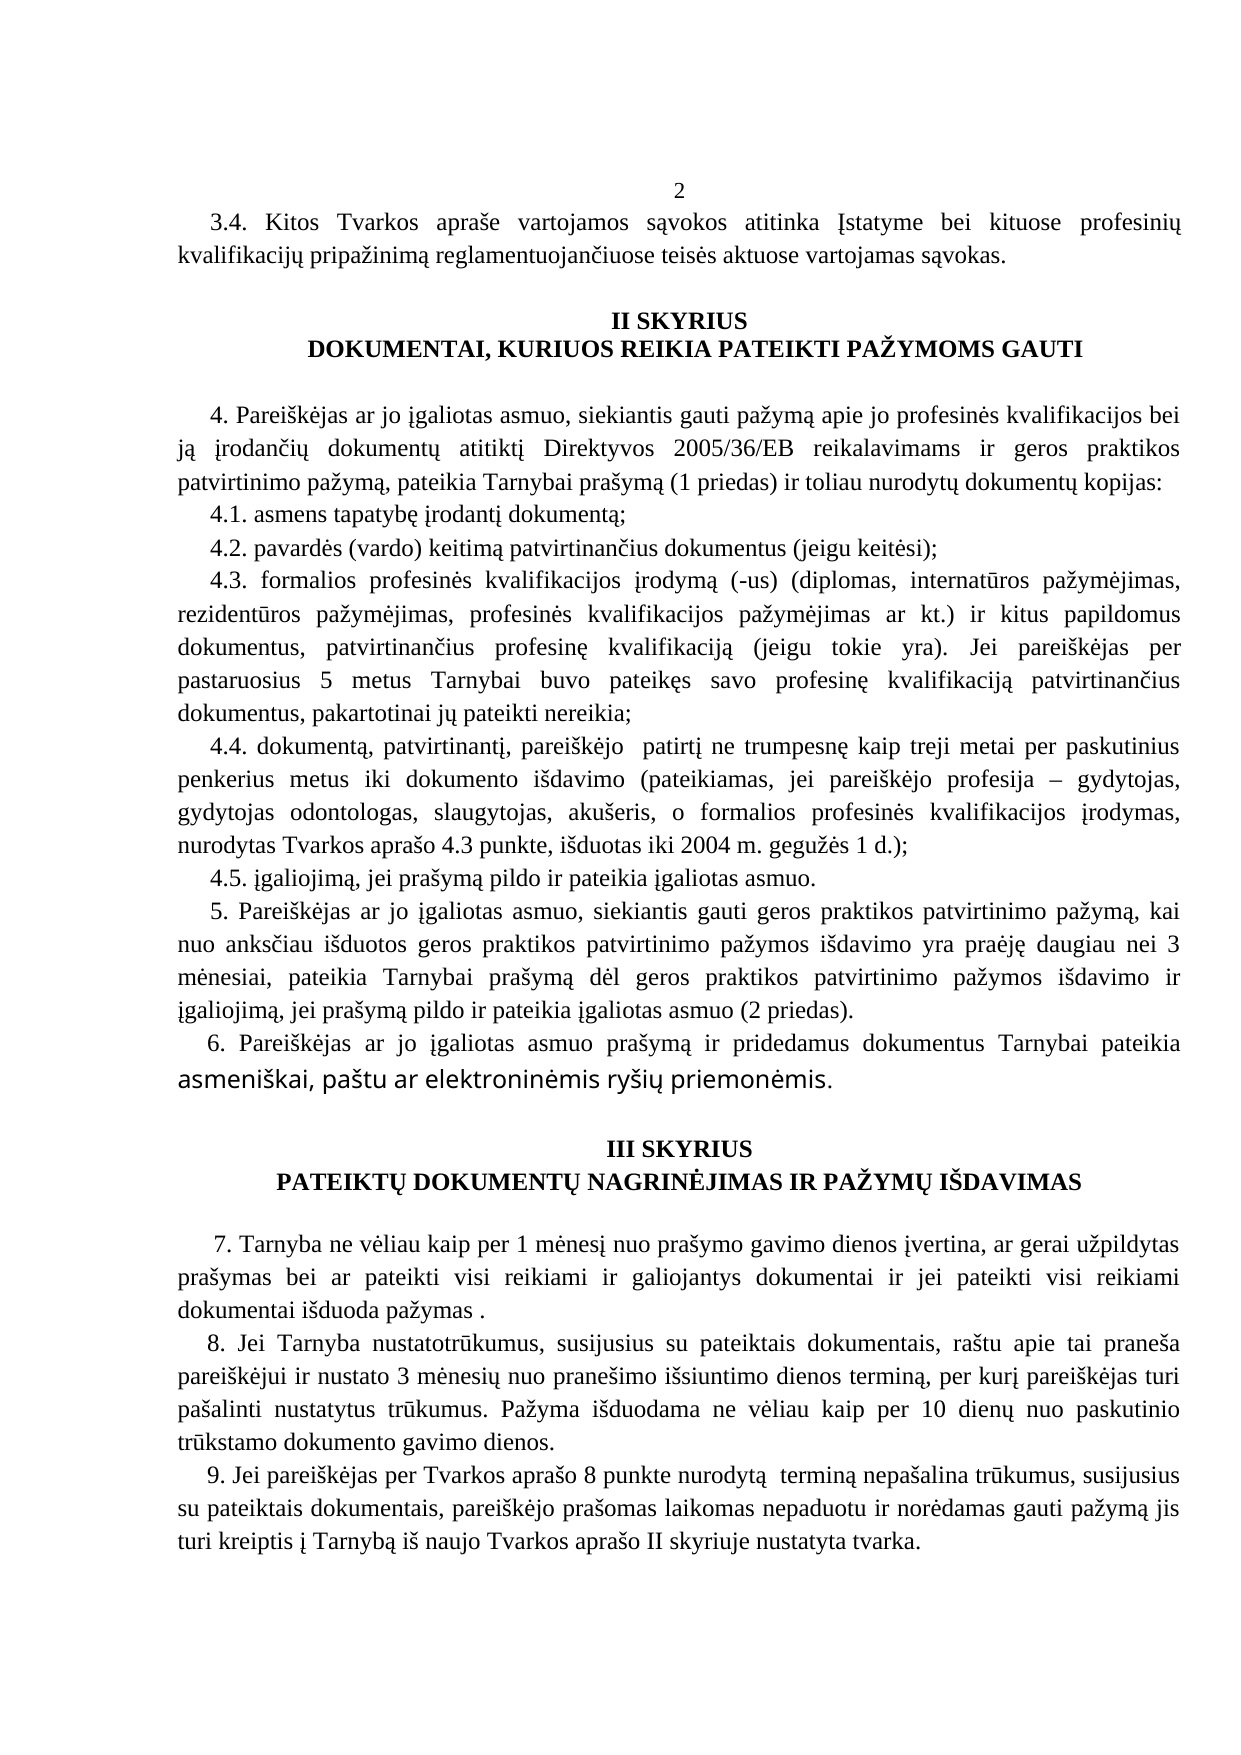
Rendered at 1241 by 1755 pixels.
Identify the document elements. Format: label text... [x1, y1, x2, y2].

text 4.2. pavardės (vardo) keitimą patvirtinančius dokumentus (jeigu keitėsi); [177, 533, 1181, 561]
text II skyrius [177, 306, 1181, 334]
text 4.1. asmens tapatybę įrodantį dokumentą; [177, 499, 1181, 528]
text 4. Pareiškėjas ar jo įgaliotas asmuo, siekiantis gauti pažymą apie jo profesinės kvalifikacijos bei ją įrodančių dokumentų atitiktį Direktyvos 2005/36/EB reikalavimams ir geros praktikos patvirtinimo pažymą, pateikia Tarnybai prašymą (1 priedas) ir toliau nurodytų dokumentų kopijas: [177, 401, 1181, 495]
text PATEIKTŲ DOKUMENTŲ NAGRINĖJIMAS IR PAŽYMŲ IŠDAVIMAS [177, 1167, 1181, 1196]
text 4.3. formalios profesinės kvalifikacijos įrodymą (-us) (diplomas, internatūros pažymėjimas, rezidentūros pažymėjimas, profesinės kvalifikacijos pažymėjimas ar kt.) ir kitus papildomus dokumentus, patvirtinančius profesinę kvalifikaciją (jeigu tokie yra). Jei pareiškėjas per pastaruosius 5 metus Tarnybai buvo pateikęs savo profesinę kvalifikaciją patvirtinančius dokumentus, pakartotinai jų pateikti nereikia; [177, 566, 1181, 726]
text 9. Jei pareiškėjas per Tvarkos aprašo 8 punkte nurodytą terminą nepašalina trūkumus, susijusius su pateiktais dokumentais, pareiškėjo prašomas laikomas nepaduotu ir norėdamas gauti pažymą jis turi kreiptis į Tarnybą iš naujo Tvarkos aprašo II skyriuje nustatyta tvarka. [177, 1460, 1181, 1555]
text 6. Pareiškėjas ar jo įgaliotas asmuo prašymą ir pridedamus dokumentus Tarnybai pateikia asmeniškai, paštu ar elektroninėmis ryšių priemonėmis. [177, 1028, 1181, 1096]
text 5. Pareiškėjas ar jo įgaliotas asmuo, siekiantis gauti geros praktikos patvirtinimo pažymą, kai nuo anksčiau išduotos geros praktikos patvirtinimo pažymos išdavimo yra praėję daugiau nei 3 mėnesiai, pateikia Tarnybai prašymą dėl geros praktikos patvirtinimo pažymos išdavimo ir įgaliojimą, jei prašymą pildo ir pateikia įgaliotas asmuo (2 priedas). [177, 896, 1181, 1024]
text III SKYRIUS [177, 1134, 1181, 1163]
text 3.4. Kitos Tvarkos apraše vartojamos sąvokos atitinka Įstatyme bei kituose profesinių kvalifikacijų pripažinimą reglamentuojančiuose teisės aktuose vartojamas sąvokas. [177, 207, 1181, 268]
text 4.4. dokumentą, patvirtinantį, pareiškėjo patirtį ne trumpesnę kaip treji metai per paskutinius penkerius metus iki dokumento išdavimo (pateikiamas, jei pareiškėjo profesija – gydytojas, gydytojas odontologas, slaugytojas, akušeris, o formalios profesinės kvalifikacijos įrodymas, nurodytas Tvarkos aprašo 4.3 punkte, išduotas iki 2004 m. gegužės 1 d.); [177, 731, 1181, 858]
text 4.5. įgaliojimą, jei prašymą pildo ir pateikia įgaliotas asmuo. [177, 863, 1181, 892]
text 7. Tarnyba ne vėliau kaip per 1 mėnesį nuo prašymo gavimo dienos įvertina, ar gerai užpildytas prašymas bei ar pateikti visi reikiami ir galiojantys dokumentai ir jei pateikti visi reikiami dokumentai išduoda pažymas . [177, 1229, 1181, 1323]
text DOKUMENTAI, kuriuos reikia pateikti pažymoms gauti [177, 334, 1181, 363]
text 8. Jei Tarnyba nustatotrūkumus, susijusius su pateiktais dokumentais, raštu apie tai praneša pareiškėjui ir nustato 3 mėnesių nuo pranešimo išsiuntimo dienos terminą, per kurį pareiškėjas turi pašalinti nustatytus trūkumus. Pažyma išduodama ne vėliau kaip per 10 dienų nuo paskutinio trūkstamo dokumento gavimo dienos. [177, 1328, 1181, 1456]
